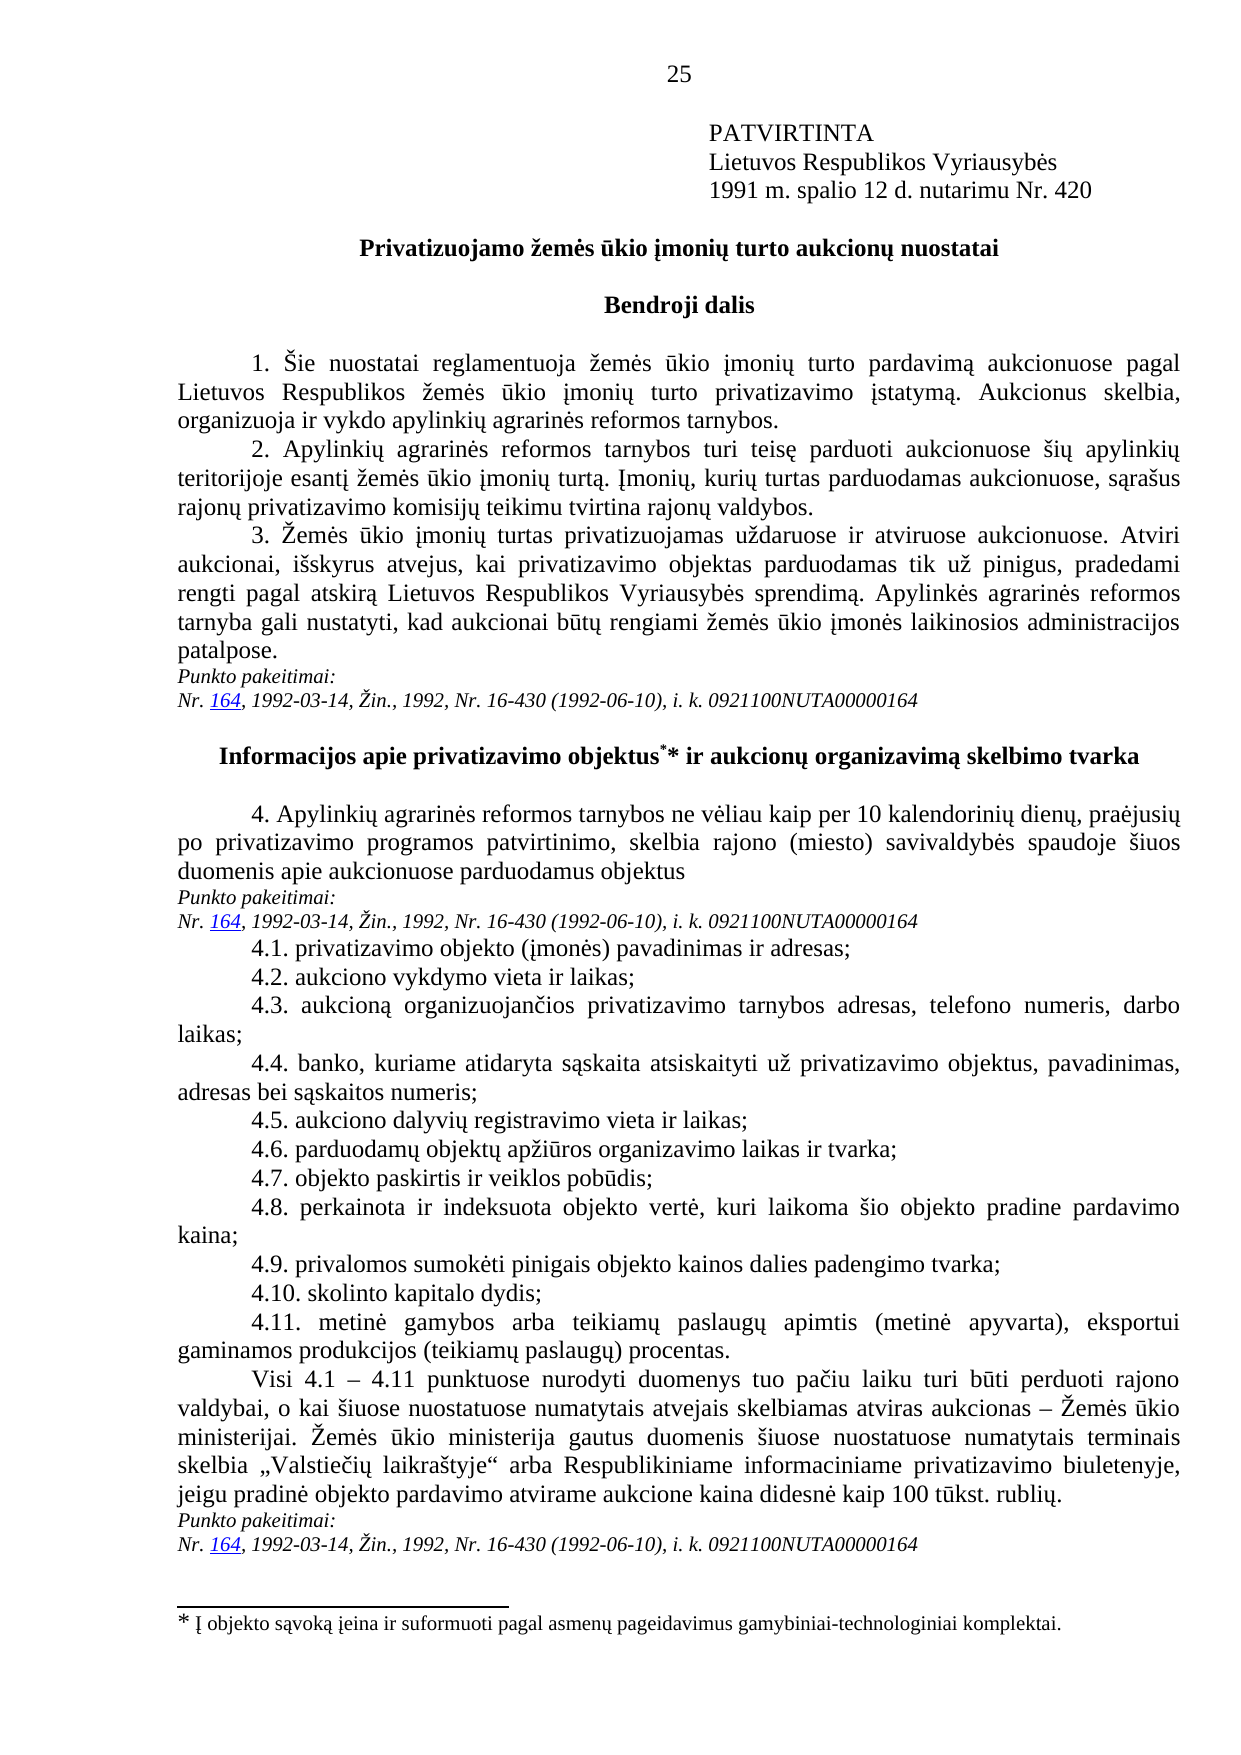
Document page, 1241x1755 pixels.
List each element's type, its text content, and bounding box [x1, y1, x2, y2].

text 4.11. metinė gamybos arba teikiamų paslaugų apimtis (metinė apyvarta), eksportui gaminamos produkcijos (teikiamų paslaugų) procentas. [177, 1307, 1181, 1364]
text Informacijos apie privatizavimo objektus* ir aukcionų organizavimą skelbimo tvarka [177, 741, 1181, 770]
text Į objekto sąvoką įeina ir suformuoti pagal asmenų pageidavimus gamybiniai-technologiniai komplektai. [177, 1607, 1181, 1636]
text Nr. 164, 1992-03-14, Žin., 1992, Nr. 16-430 (1992-06-10), i. k. 0921100NUTA00000164 [177, 1532, 1181, 1556]
text 4. Apylinkių agrarinės reformos tarnybos ne vėliau kaip per 10 kalendorinių dienų, praėjusių po privatizavimo programos patvirtinimo, skelbia rajono (miesto) savivaldybės spaudoje šiuos duomenis apie aukcionuose parduodamus objektus [177, 799, 1181, 885]
text Bendroji dalis [177, 291, 1181, 319]
text Nr. 164, 1992-03-14, Žin., 1992, Nr. 16-430 (1992-06-10), i. k. 0921100NUTA00000164 [177, 688, 1181, 712]
text 1991 m. spalio 12 d. nutarimu Nr. 420 [177, 176, 1181, 204]
text Lietuvos Respublikos Vyriausybės [177, 147, 1181, 176]
text Nr. 164, 1992-03-14, Žin., 1992, Nr. 16-430 (1992-06-10), i. k. 0921100NUTA00000164 [177, 909, 1181, 933]
text 4.5. aukciono dalyvių registravimo vieta ir laikas; [177, 1106, 1181, 1134]
text 3. Žemės ūkio įmonių turtas privatizuojamas uždaruose ir atviruose aukcionuose. Atviri aukcionai, išskyrus atvejus, kai privatizavimo objektas parduodamas tik už pinigus, pradedami rengti pagal atskirą Lietuvos Respublikos Vyriausybės sprendimą. Apylinkės agrarinės reformos tarnyba gali nustatyti, kad aukcionai būtų rengiami žemės ūkio įmonės laikinosios administracijos patalpose. [177, 521, 1181, 664]
text Punkto pakeitimai: [177, 1508, 1181, 1532]
text PATVIRTINTA [709, 118, 1181, 147]
text 4.9. privalomos sumokėti pinigais objekto kainos dalies padengimo tvarka; [177, 1249, 1181, 1278]
text 1. Šie nuostatai reglamentuoja žemės ūkio įmonių turto pardavimą aukcionuose pagal Lietuvos Respublikos žemės ūkio įmonių turto privatizavimo įstatymą. Aukcionus skelbia, organizuoja ir vykdo apylinkių agrarinės reformos tarnybos. [177, 348, 1181, 434]
text 4.3. aukcioną organizuojančios privatizavimo tarnybos adresas, telefono numeris, darbo laikas; [177, 991, 1181, 1048]
text 4.6. parduodamų objektų apžiūros organizavimo laikas ir tvarka; [177, 1134, 1181, 1163]
text 4.2. aukciono vykdymo vieta ir laikas; [177, 962, 1181, 991]
text 4.10. skolinto kapitalo dydis; [177, 1278, 1181, 1307]
text 2. Apylinkių agrarinės reformos tarnybos turi teisę parduoti aukcionuose šių apylinkių teritorijoje esantį žemės ūkio įmonių turtą. Įmonių, kurių turtas parduodamas aukcionuose, sąrašus rajonų privatizavimo komisijų teikimu tvirtina rajonų valdybos. [177, 434, 1181, 521]
text Visi 4.1 – 4.11 punktuose nurodyti duomenys tuo pačiu laiku turi būti perduoti rajono valdybai, o kai šiuose nuostatuose numatytais atvejais skelbiamas atviras aukcionas – Žemės ūkio ministerijai. Žemės ūkio ministerija gautus duomenis šiuose nuostatuose numatytais terminais skelbia „Valstiečių laikraštyje“ arba Respublikiniame informaciniame privatizavimo biuletenyje, jeigu pradinė objekto pardavimo atvirame aukcione kaina didesnė kaip 100 tūkst. rublių. [177, 1364, 1181, 1508]
text Privatizuojamo žemės ūkio įmonių turto aukcionų nuostatai [177, 233, 1181, 262]
text 4.7. objekto paskirtis ir veiklos pobūdis; [177, 1163, 1181, 1192]
text 4.8. perkainota ir indeksuota objekto vertė, kuri laikoma šio objekto pradine pardavimo kaina; [177, 1192, 1181, 1249]
text Punkto pakeitimai: [177, 664, 1181, 688]
text 4.1. privatizavimo objekto (įmonės) pavadinimas ir adresas; [177, 933, 1181, 962]
text 4.4. banko, kuriame atidaryta sąskaita atsiskaityti už privatizavimo objektus, pavadinimas, adresas bei sąskaitos numeris; [177, 1048, 1181, 1106]
text Punkto pakeitimai: [177, 885, 1181, 909]
